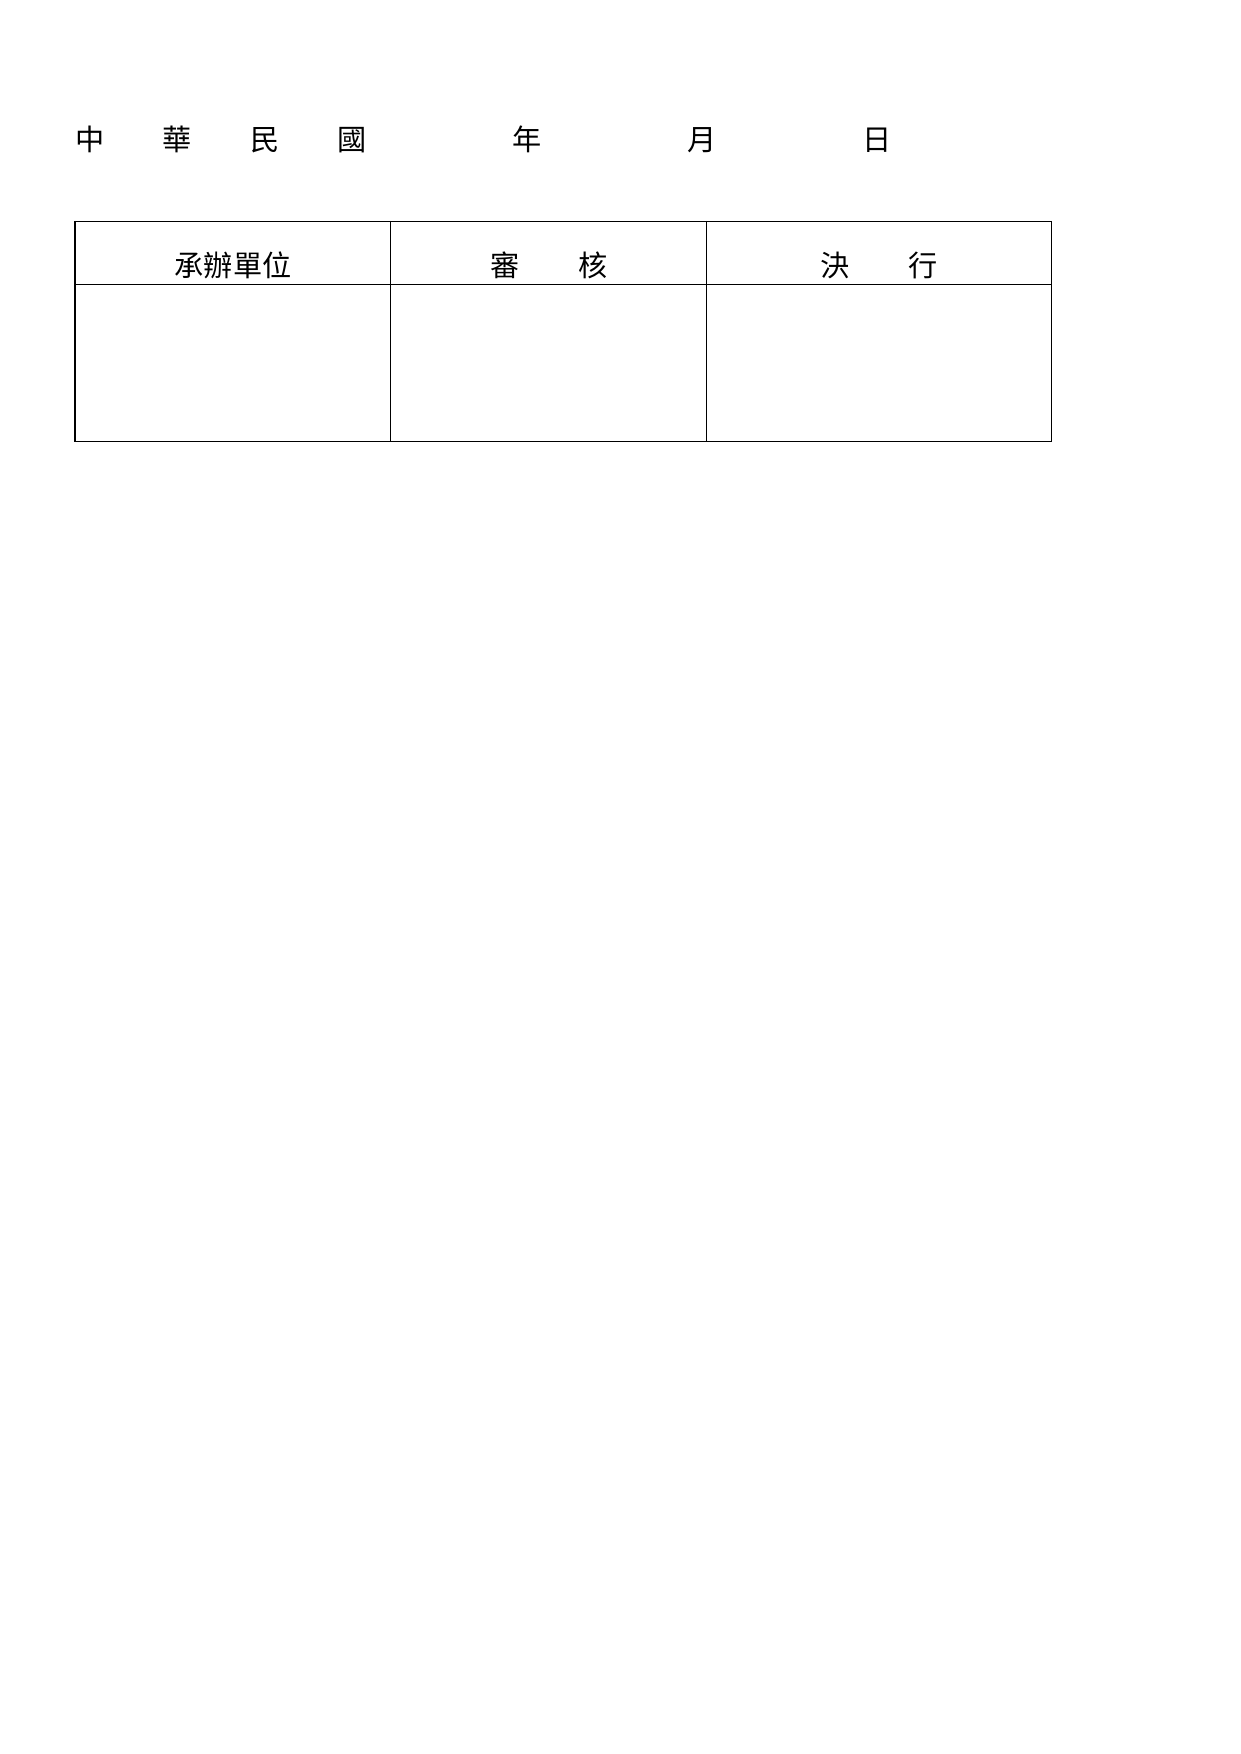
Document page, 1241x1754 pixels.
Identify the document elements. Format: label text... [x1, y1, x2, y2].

text 中 華 民 國 年 月 日 [75, 96, 1165, 158]
table_header 承辦單位 [76, 222, 390, 284]
table_cell [76, 285, 390, 441]
table_header 決 行 [707, 222, 1051, 284]
table_header 審 核 [391, 222, 706, 284]
table_cell [391, 285, 706, 441]
table_cell [707, 285, 1051, 441]
